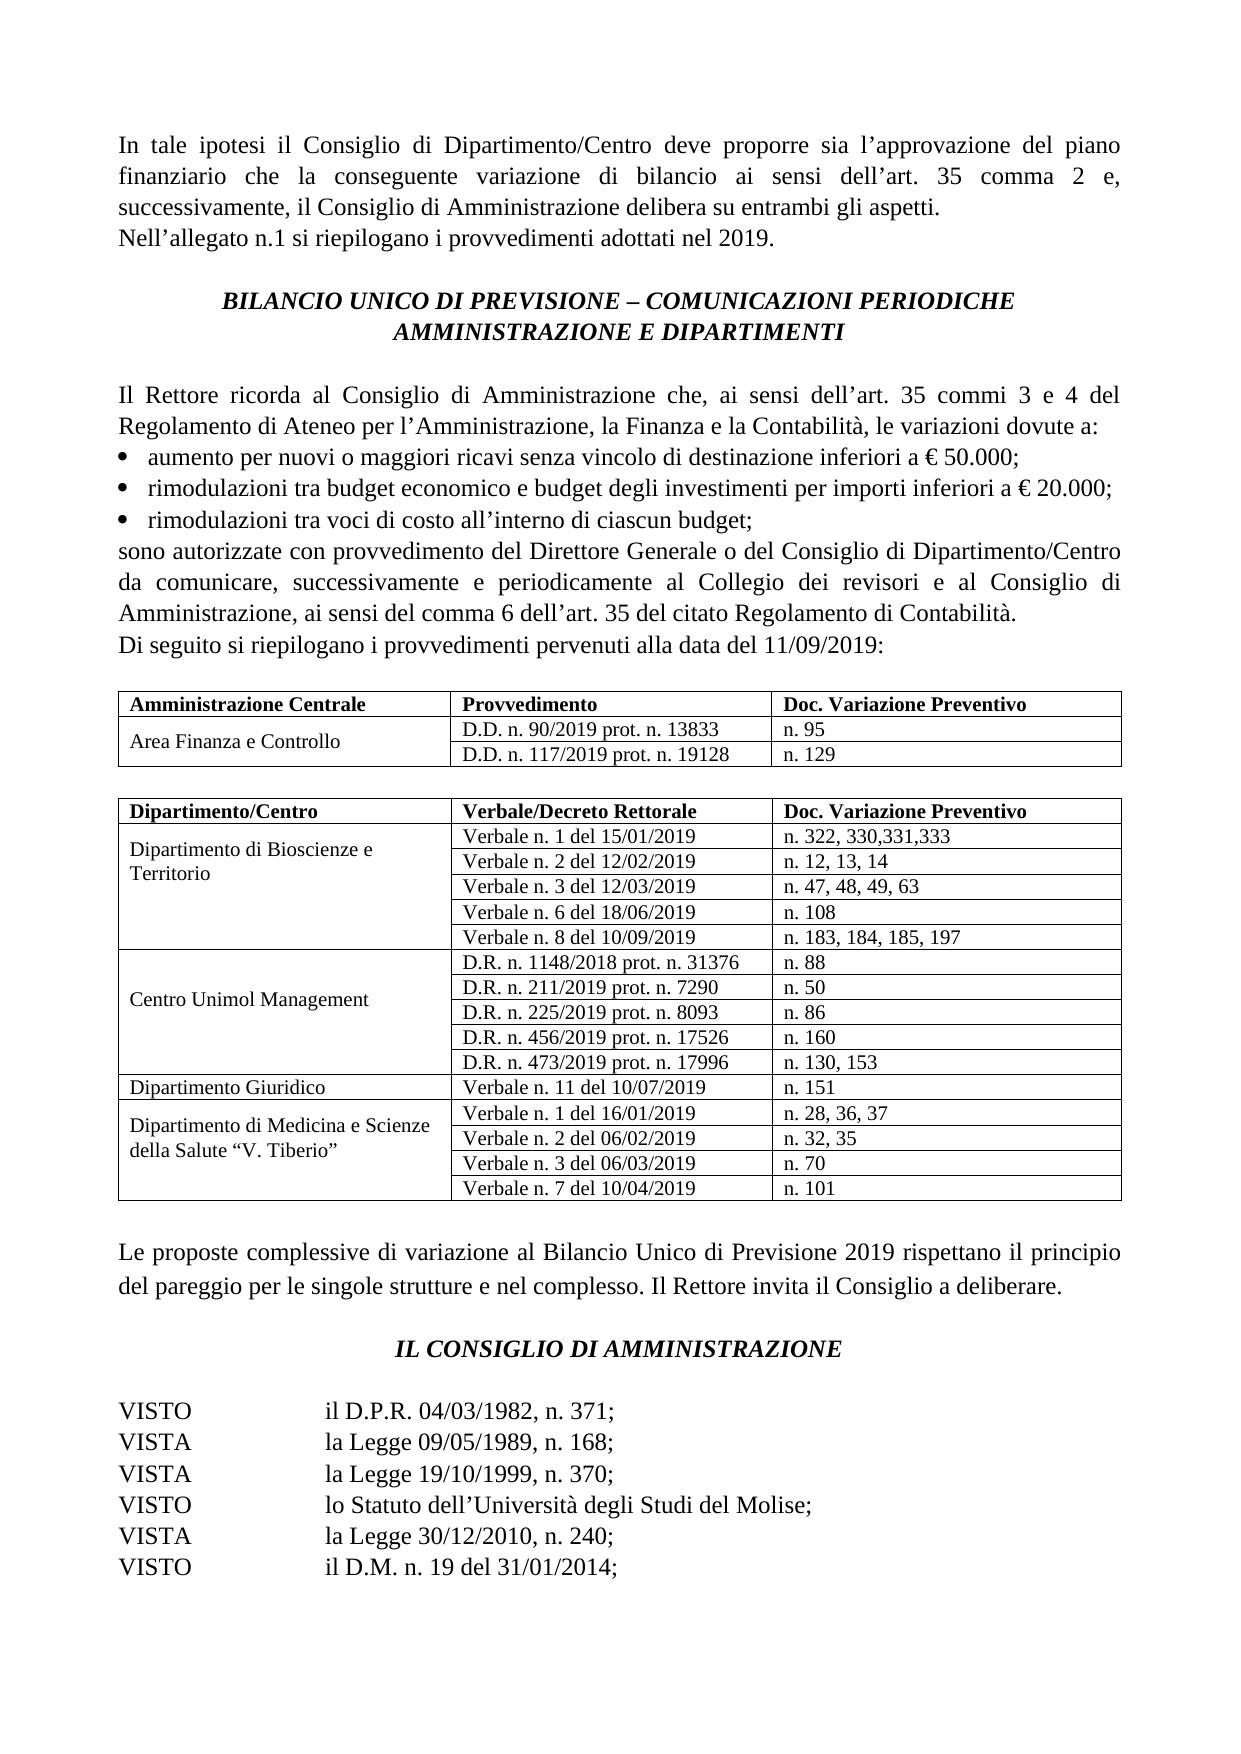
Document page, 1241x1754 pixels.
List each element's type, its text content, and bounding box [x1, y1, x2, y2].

table_cell D.R. n. 1148/2018 prot. n. 31376 [452, 950, 772, 974]
table_header Doc. Variazione Preventivo [772, 692, 1121, 716]
text VISTO lo Statuto dell’Università degli Studi del Molise; [118, 1488, 1122, 1519]
table_cell n. 86 [773, 1000, 1121, 1024]
table_cell D.D. n. 117/2019 prot. n. 19128 [451, 742, 771, 766]
table_cell Verbale n. 11 del 10/07/2019 [452, 1075, 772, 1099]
table_cell n. 32, 35 [773, 1126, 1121, 1149]
table_cell Verbale n. 3 del 12/03/2019 [452, 875, 772, 898]
table_cell Area Finanza e Controllo [119, 717, 450, 766]
table_cell D.D. n. 90/2019 prot. n. 13833 [451, 717, 771, 741]
table_cell Dipartimento di Bioscienze e Territorio [119, 824, 451, 898]
table_header Doc. Variazione Preventivo [773, 799, 1121, 823]
table_header Dipartimento/Centro [119, 799, 451, 823]
text Il Rettore ricorda al Consiglio di Amministrazione che, ai sensi dell’art. 35 commi 3 e 4 del Regolamento di Ateneo per l’Amministrazione, la Finanza e la Contabilità, le variazioni dovute a: [118, 378, 1122, 441]
table_cell n. 28, 36, 37 [773, 1100, 1121, 1124]
table_cell [119, 899, 451, 924]
text VISTA la Legge 19/10/1999, n. 370; [118, 1457, 1122, 1488]
table_cell Verbale n. 8 del 10/09/2019 [452, 925, 772, 949]
table_cell Verbale n. 3 del 06/03/2019 [452, 1151, 772, 1175]
table_cell n. 70 [773, 1151, 1121, 1175]
table_cell D.R. n. 473/2019 prot. n. 17996 [452, 1050, 772, 1074]
table_cell n. 160 [773, 1025, 1121, 1049]
table_cell Verbale n. 1 del 16/01/2019 [452, 1100, 772, 1124]
text IL CONSIGLIO DI AMMINISTRAZIONE [118, 1332, 1122, 1363]
table_cell n. 130, 153 [773, 1050, 1121, 1074]
table_cell n. 101 [773, 1176, 1121, 1200]
table_cell n. 47, 48, 49, 63 [773, 875, 1121, 898]
text BILANCIO UNICO DI PREVISIONE – COMUNICAZIONI PERIODICHE [118, 284, 1122, 316]
table_cell Dipartimento Giuridico [119, 1075, 451, 1099]
table_cell n. 12, 13, 14 [773, 849, 1121, 873]
table_cell Verbale n. 2 del 12/02/2019 [452, 849, 772, 873]
text VISTO il D.M. n. 19 del 31/01/2014; [118, 1551, 1122, 1582]
table_cell n. 183, 184, 185, 197 [773, 925, 1121, 949]
list rimodulazioni tra budget economico e budget degli investimenti per importi inferiori a € 20.000; [118, 472, 1122, 503]
table_cell D.R. n. 225/2019 prot. n. 8093 [452, 1000, 772, 1024]
table_cell Verbale n. 6 del 18/06/2019 [452, 900, 772, 924]
text Nell’allegato n.1 si riepilogano i provvedimenti adottati nel 2019. [118, 222, 1122, 253]
table_cell [119, 1175, 451, 1200]
table_cell Verbale n. 2 del 06/02/2019 [452, 1126, 772, 1149]
table_cell D.R. n. 456/2019 prot. n. 17526 [452, 1025, 772, 1049]
text VISTO il D.P.R. 04/03/1982, n. 371; [118, 1394, 1122, 1426]
table_header Verbale/Decreto Rettorale [452, 799, 772, 823]
table_cell Verbale n. 1 del 15/01/2019 [452, 824, 772, 848]
table_cell Dipartimento di Medicina e Scienze della Salute “V. Tiberio” [119, 1100, 451, 1175]
list aumento per nuovi o maggiori ricavi senza vincolo di destinazione inferiori a € 50.000; [118, 441, 1122, 472]
table_header Provvedimento [451, 692, 771, 716]
table_cell n. 50 [773, 975, 1121, 999]
table_cell n. 95 [772, 717, 1121, 741]
table_cell n. 129 [772, 742, 1121, 766]
table_cell n. 108 [773, 900, 1121, 924]
list rimodulazioni tra voci di costo all’interno di ciascun budget; [118, 503, 1122, 534]
table_cell Verbale n. 7 del 10/04/2019 [452, 1176, 772, 1200]
text AMMINISTRAZIONE E DIPARTIMENTI [118, 316, 1122, 347]
table_cell D.R. n. 211/2019 prot. n. 7290 [452, 975, 772, 999]
table_cell n. 88 [773, 950, 1121, 974]
table_cell n. 322, 330,331,333 [773, 824, 1121, 848]
table_cell Centro Unimol Management [119, 950, 451, 1049]
text In tale ipotesi il Consiglio di Dipartimento/Centro deve proporre sia l’approvazione del piano finanziario che la conseguente variazione di bilancio ai sensi dell’art. 35 comma 2 e, successivamente, il Consiglio di Amministrazione delibera su entrambi gli aspetti. [118, 128, 1122, 222]
table_cell [119, 1049, 451, 1074]
text Le proposte complessive di variazione al Bilancio Unico di Previsione 2019 rispettano il principio del pareggio per le singole strutture e nel complesso. Il Rettore invita il Consiglio a deliberare. [118, 1234, 1122, 1301]
table_cell [119, 924, 451, 949]
table_cell n. 151 [773, 1075, 1121, 1099]
text sono autorizzate con provvedimento del Direttore Generale o del Consiglio di Dipartimento/Centro da comunicare, successivamente e periodicamente al Collegio dei revisori e al Consiglio di Amministrazione, ai sensi del comma 6 dell’art. 35 del citato Regolamento di Contabilità. [118, 534, 1122, 628]
table_header Amministrazione Centrale [119, 692, 450, 716]
text Di seguito si riepilogano i provvedimenti pervenuti alla data del 11/09/2019: [118, 628, 1122, 659]
text VISTA la Legge 09/05/1989, n. 168; [118, 1426, 1122, 1457]
text VISTA la Legge 30/12/2010, n. 240; [118, 1519, 1122, 1551]
